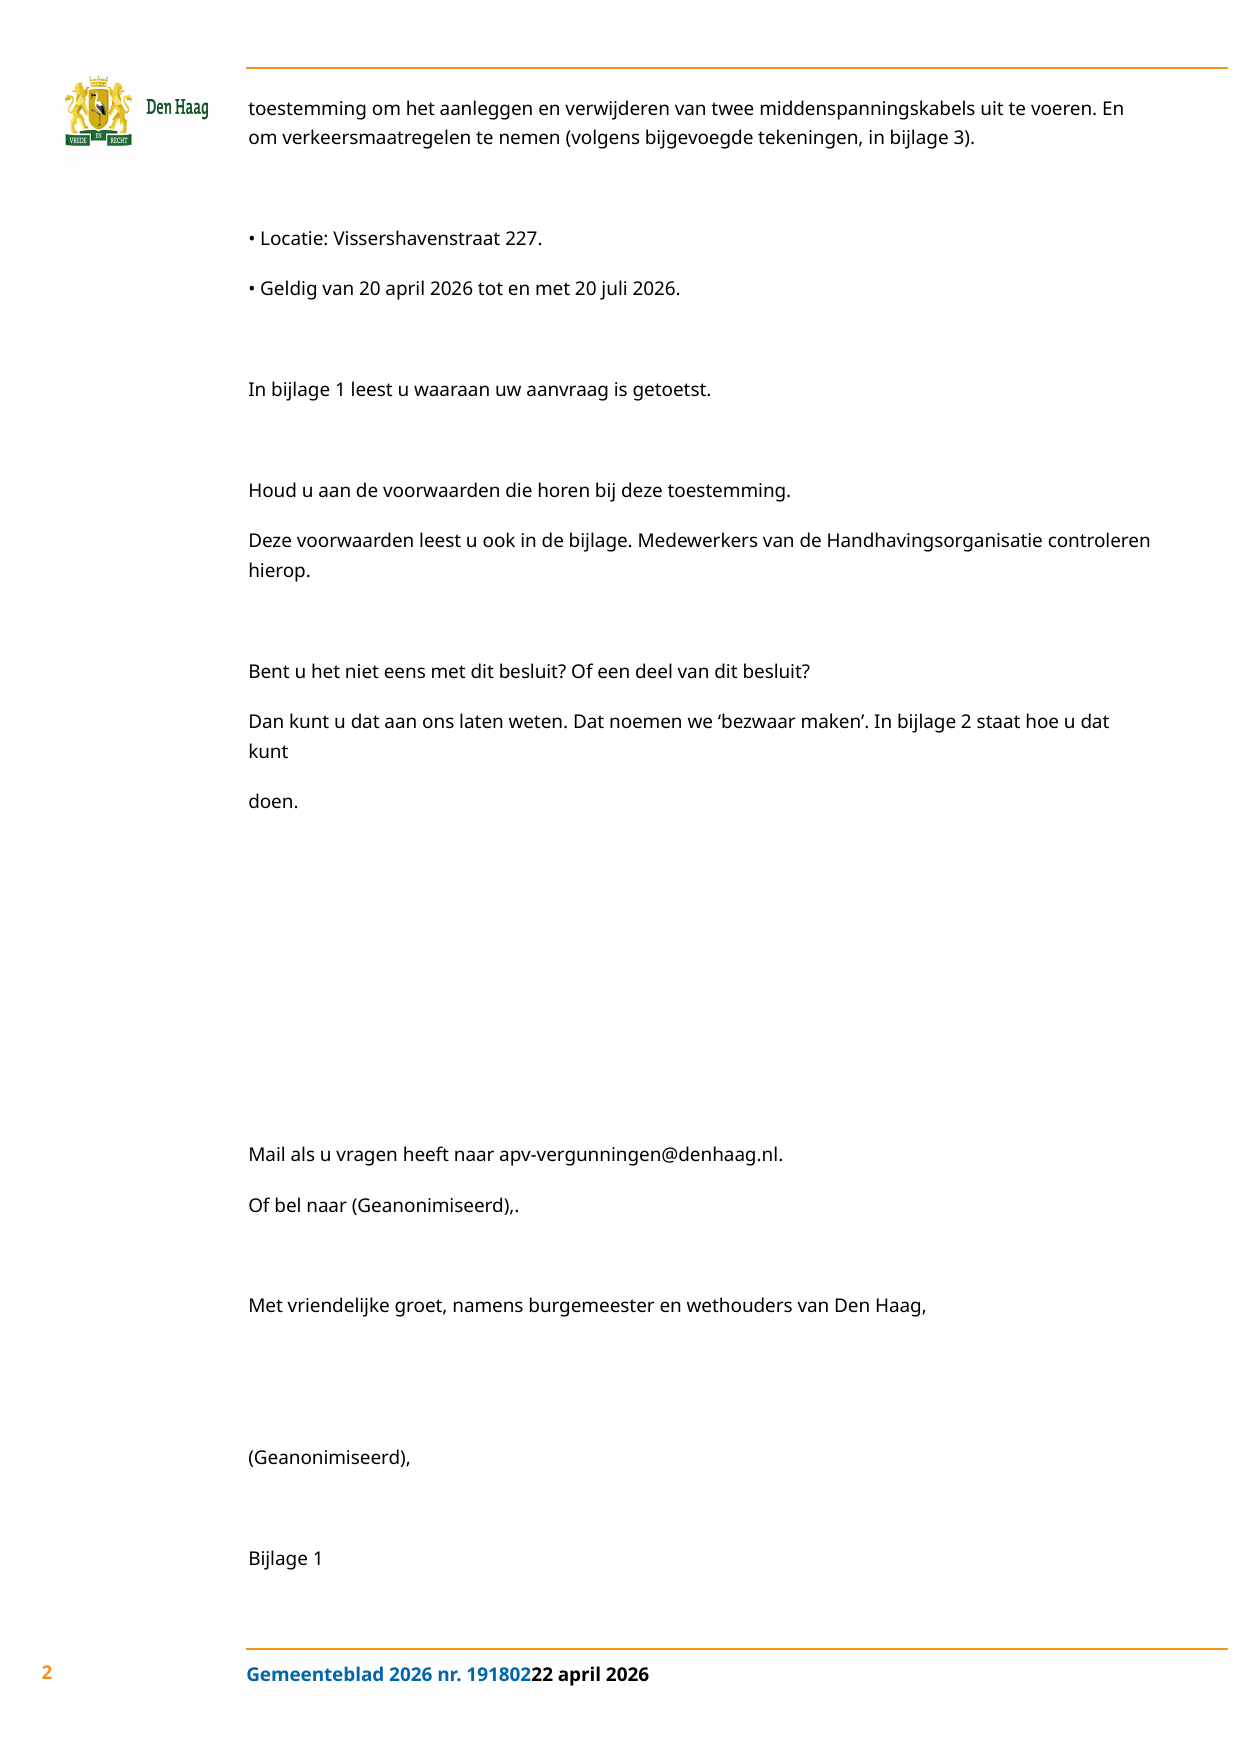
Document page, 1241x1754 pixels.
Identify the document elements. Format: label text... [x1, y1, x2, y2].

text toestemming om het aanleggen en verwijderen van twee middenspanningskabels uit te voeren. En om verkeersmaatregelen te nemen (volgens bijgevoegde tekeningen, in bijlage 3). [248, 95, 1152, 150]
text Of bel naar (Geanonimiseerd),. [248, 1192, 1152, 1218]
text • Geldig van 20 april 2026 tot en met 20 juli 2026. [248, 276, 1152, 301]
text Bijlage 1 [248, 1545, 1152, 1571]
text • Locatie: Vissershavenstraat 227. [248, 225, 1152, 251]
text Mail als u vragen heeft naar apv-vergunningen@denhaag.nl. [248, 1141, 1152, 1167]
text In bijlage 1 leest u waaraan uw aanvraag is getoetst. [248, 376, 1152, 402]
text Met vriendelijke groet, namens burgemeester en wethouders van Den Haag, [248, 1293, 1152, 1318]
text Houd u aan de voorwaarden die horen bij deze toestemming. [248, 477, 1152, 503]
text doen. [248, 788, 1152, 814]
text Deze voorwaarden leest u ook in de bijlage. Medewerkers van de Handhavingsorganisatie controleren hierop. [248, 528, 1152, 583]
picture [41, 47, 231, 172]
text Bent u het niet eens met dit besluit? Of een deel van dit besluit? [248, 658, 1152, 684]
text Dan kunt u dat aan ons laten weten. Dat noemen we ‘bezwaar maken’. In bijlage 2 staat hoe u dat kunt [248, 708, 1152, 764]
text (Geanonimiseerd), [248, 1444, 1152, 1470]
